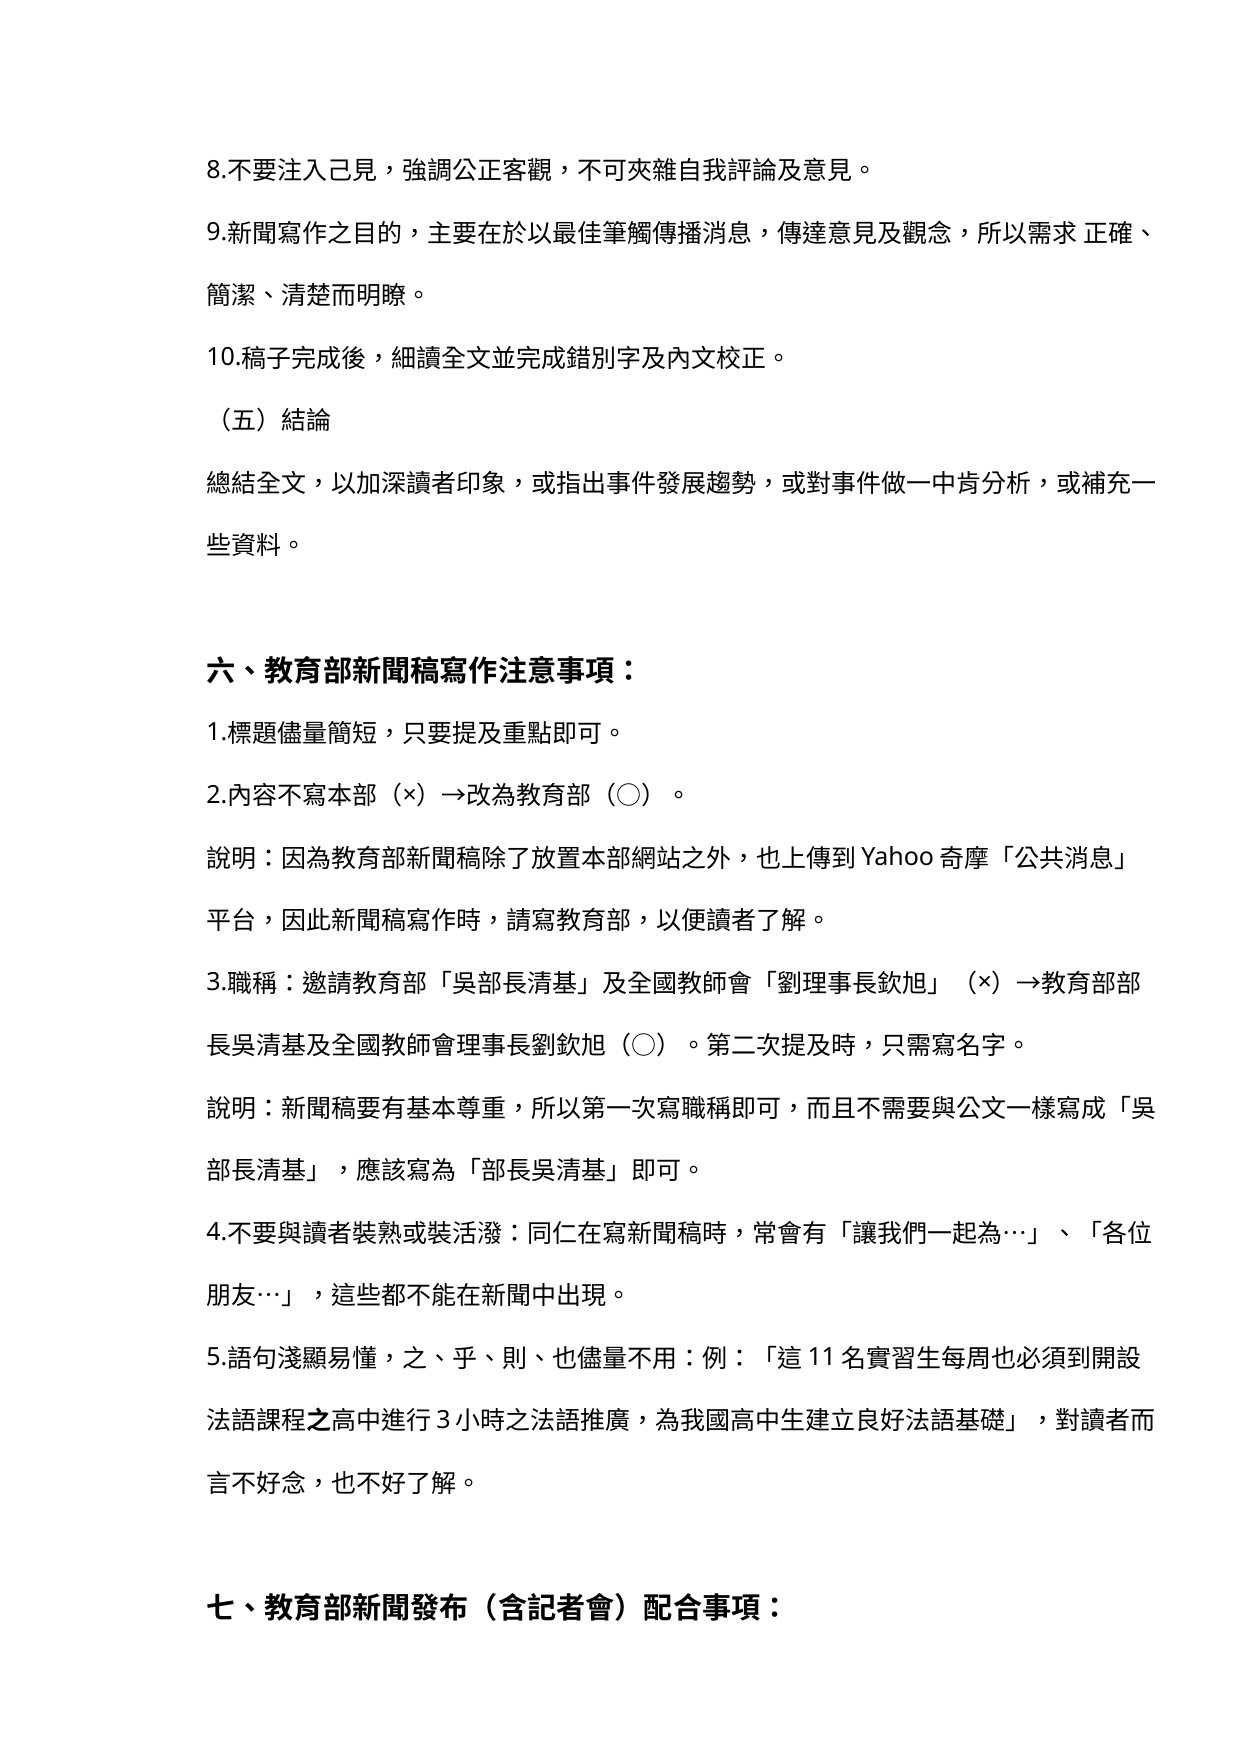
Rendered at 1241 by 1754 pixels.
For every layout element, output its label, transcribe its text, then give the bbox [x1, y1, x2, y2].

text 說明：因為教育部新聞稿除了放置本部網站之外，也上傳到Yahoo奇摩「公共消息」平台，因此新聞稿寫作時，請寫教育部，以便讀者了解。 [206, 814, 1162, 939]
text 總結全文，以加深讀者印象，或指出事件發展趨勢，或對事件做一中肯分析，或補充一些資料。 [206, 439, 1162, 564]
text 9.新聞寫作之目的，主要在於以最佳筆觸傳播消息，傳達意見及觀念，所以需求 正確、簡潔、清楚而明瞭。 [206, 189, 1162, 314]
text 七、教育部新聞發布（含記者會）配合事項： [206, 1564, 1162, 1627]
text 10.稿子完成後，細讀全文並完成錯別字及內文校正。 [206, 314, 1162, 377]
text 3.職稱：邀請教育部「吳部長清基」及全國教師會「劉理事長欽旭」（×）→教育部部長吳清基及全國教師會理事長劉欽旭（○）。第二次提及時，只需寫名字。 [206, 939, 1162, 1064]
text 說明：新聞稿要有基本尊重，所以第一次寫職稱即可，而且不需要與公文一樣寫成「吳部長清基」，應該寫為「部長吳清基」即可。 [206, 1064, 1162, 1189]
text 4.不要與讀者裝熟或裝活潑：同仁在寫新聞稿時，常會有「讓我們一起為…」、「各位朋友…」，這些都不能在新聞中出現。 [206, 1189, 1162, 1314]
text 5.語句淺顯易懂，之、乎、則、也儘量不用：例：「這11名實習生每周也必須到開設法語課程之高中進行3小時之法語推廣，為我國高中生建立良好法語基礎」，對讀者而言不好念，也不好了解。 [206, 1314, 1162, 1502]
text 六、教育部新聞稿寫作注意事項： [206, 627, 1162, 689]
text 2.內容不寫本部（×）→改為教育部（○）。 [206, 752, 1162, 814]
text 8.不要注入己見，強調公正客觀，不可夾雜自我評論及意見。 [206, 127, 1162, 189]
text 1.標題儘量簡短，只要提及重點即可。 [206, 689, 1162, 752]
text （五）結論 [206, 377, 1162, 439]
